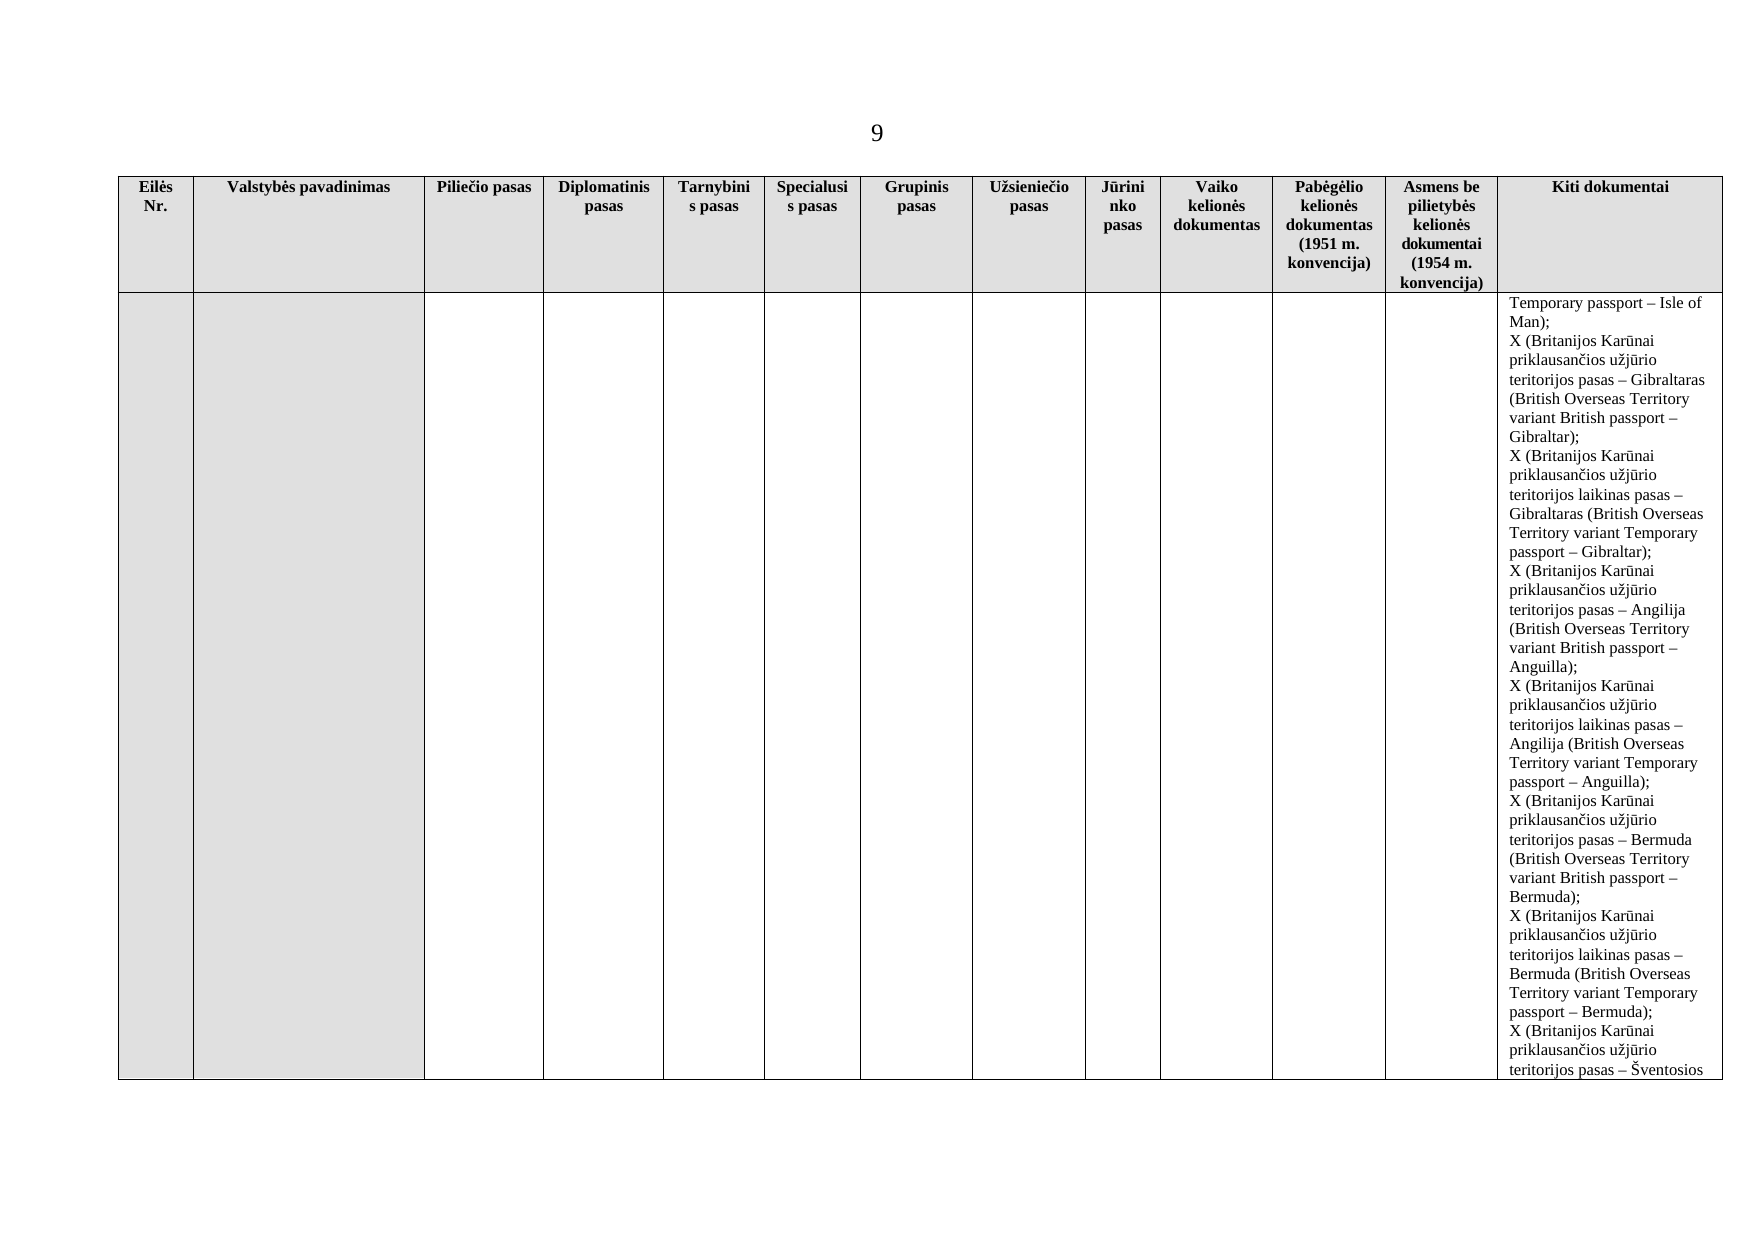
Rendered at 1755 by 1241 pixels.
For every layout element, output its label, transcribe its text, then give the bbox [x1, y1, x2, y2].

table_header Užsieniečio pasas [973, 177, 1085, 292]
table_header Asmens be pilietybės kelionės dokumentai (1954 m. konvencija) [1386, 177, 1497, 292]
table_cell Temporary passport – Isle of Man); X (Britanijos Karūnai priklausančios užjūrio teritorijos pasas – Gibraltaras (British Overseas Territory variant British passport – Gibraltar); X (Britanijos Karūnai priklausančios užjūrio teritorijos laikinas pasas – Gibraltaras (British Overseas Territory variant Temporary passport – Gibraltar); X (Britanijos Karūnai priklausančios užjūrio teritorijos pasas – Angilija (British Overseas Territory variant British passport – Anguilla); X (Britanijos Karūnai priklausančios užjūrio teritorijos laikinas pasas – Angilija (British Overseas Territory variant Temporary passport – Anguilla); X (Britanijos Karūnai priklausančios užjūrio teritorijos pasas – Bermuda (British Overseas Territory variant British passport – Bermuda); X (Britanijos Karūnai priklausančios užjūrio teritorijos laikinas pasas – Bermuda (British Overseas Territory variant Temporary passport – Bermuda); X (Britanijos Karūnai priklausančios užjūrio teritorijos pasas – Šventosios [1498, 293, 1722, 1078]
table_cell [1161, 293, 1272, 1078]
table_header Kiti dokumentai [1498, 177, 1722, 292]
table_header Grupinis pasas [861, 177, 972, 292]
table_cell [765, 293, 860, 1078]
table_header Tarnybinis pasas [664, 177, 764, 292]
table_cell [664, 293, 764, 1078]
table_header Pabėgėlio kelionės dokumentas (1951 m. konvencija) [1273, 177, 1385, 292]
table_cell [861, 293, 972, 1078]
table_header Valstybės pavadinimas [194, 177, 424, 292]
table_header Piliečio pasas [425, 177, 543, 292]
table_cell [1086, 293, 1160, 1078]
table_header Jūrininko pasas [1086, 177, 1160, 292]
table_cell [194, 293, 424, 1078]
table_cell [425, 293, 543, 1078]
table_cell [973, 293, 1085, 1078]
table_header Diplomatinis pasas [544, 177, 663, 292]
table_header Eilės Nr. [119, 177, 193, 292]
table_cell [1386, 293, 1497, 1078]
table_header Vaiko kelionės dokumentas [1161, 177, 1272, 292]
table_cell [1273, 293, 1385, 1078]
table_cell [119, 293, 193, 1078]
table_header Specialusis pasas [765, 177, 860, 292]
table_cell [544, 293, 663, 1078]
